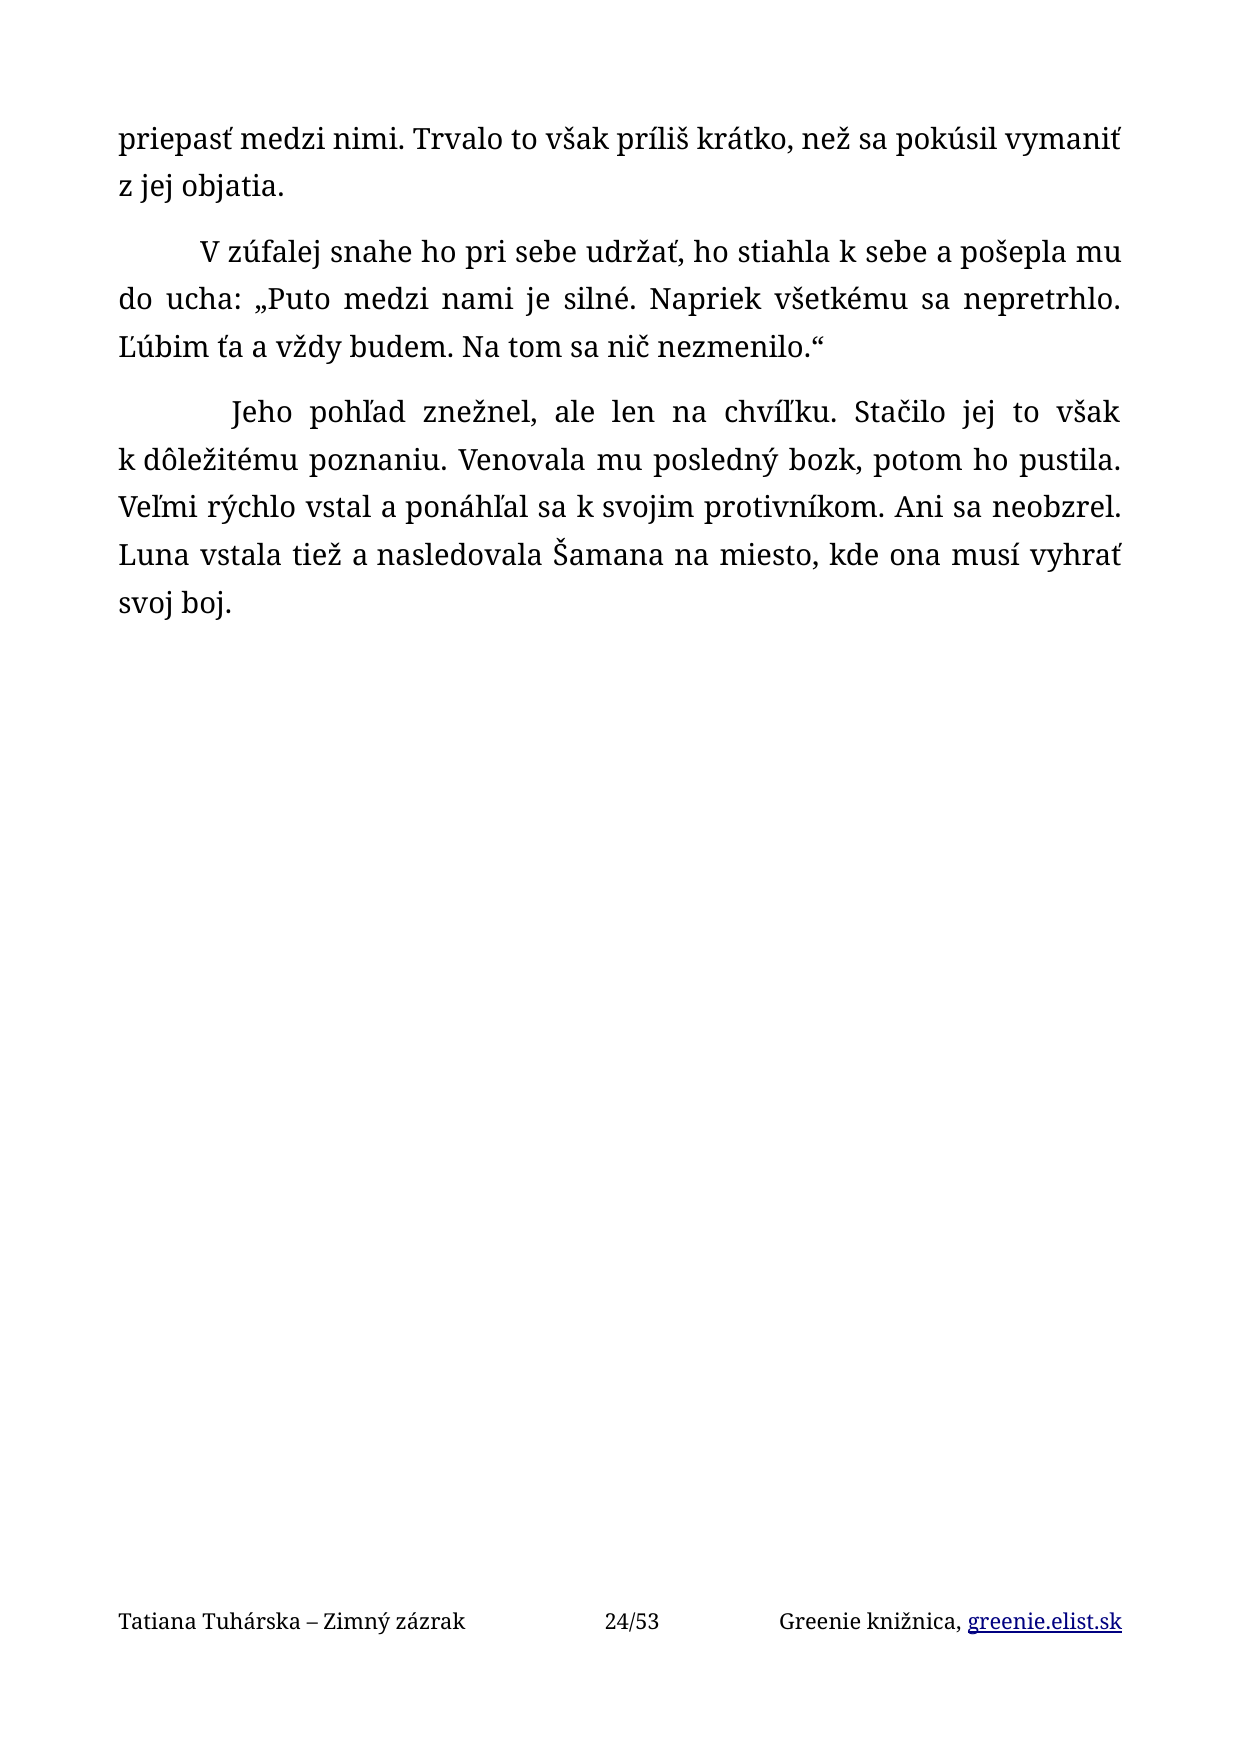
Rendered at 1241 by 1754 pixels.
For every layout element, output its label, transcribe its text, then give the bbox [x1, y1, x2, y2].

text V zúfalej snahe ho pri sebe udržať, ho stiahla k sebe a pošepla mu do ucha: „Puto medzi nami je silné. Napriek všetkému sa nepretrhlo. Ľúbim ťa a vždy budem. Na tom sa nič nezmenilo.“ [118, 231, 1122, 366]
text priepasť medzi nimi. Trvalo to však príliš krátko, než sa pokúsil vymaniť z jej objatia. [118, 118, 1122, 205]
text Jeho pohľad znežnel, ale len na chvíľku. Stačilo jej to však k dôležitému poznaniu. Venovala mu posledný bozk, potom ho pustila. Veľmi rýchlo vstal a ponáhľal sa k svojim protivníkom. Ani sa neobzrel. Luna vstala tiež a nasledovala Šamana na miesto, kde ona musí vyhrať svoj boj. [118, 392, 1122, 622]
